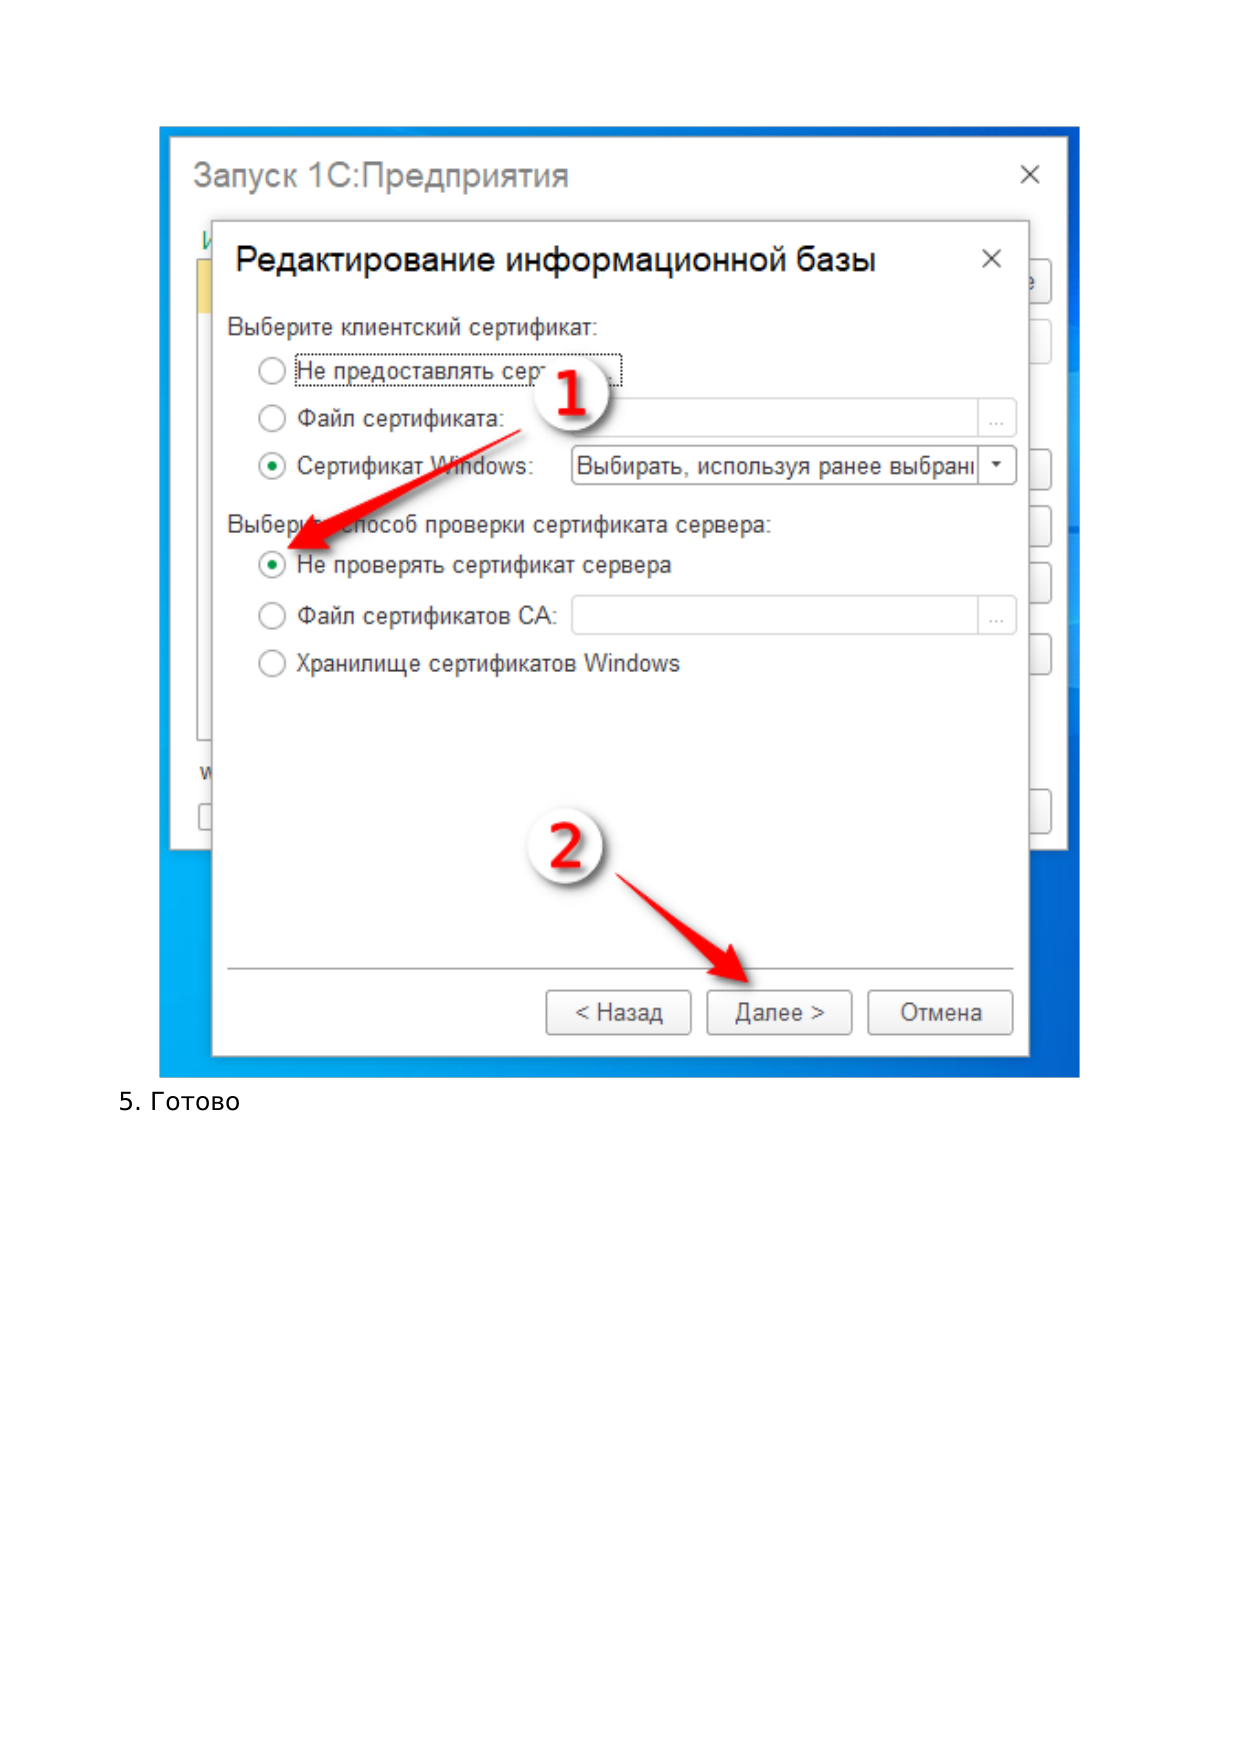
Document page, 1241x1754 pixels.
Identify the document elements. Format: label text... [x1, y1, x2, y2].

picture [151, 118, 1089, 1087]
text 5. Готово [118, 813, 1122, 1116]
